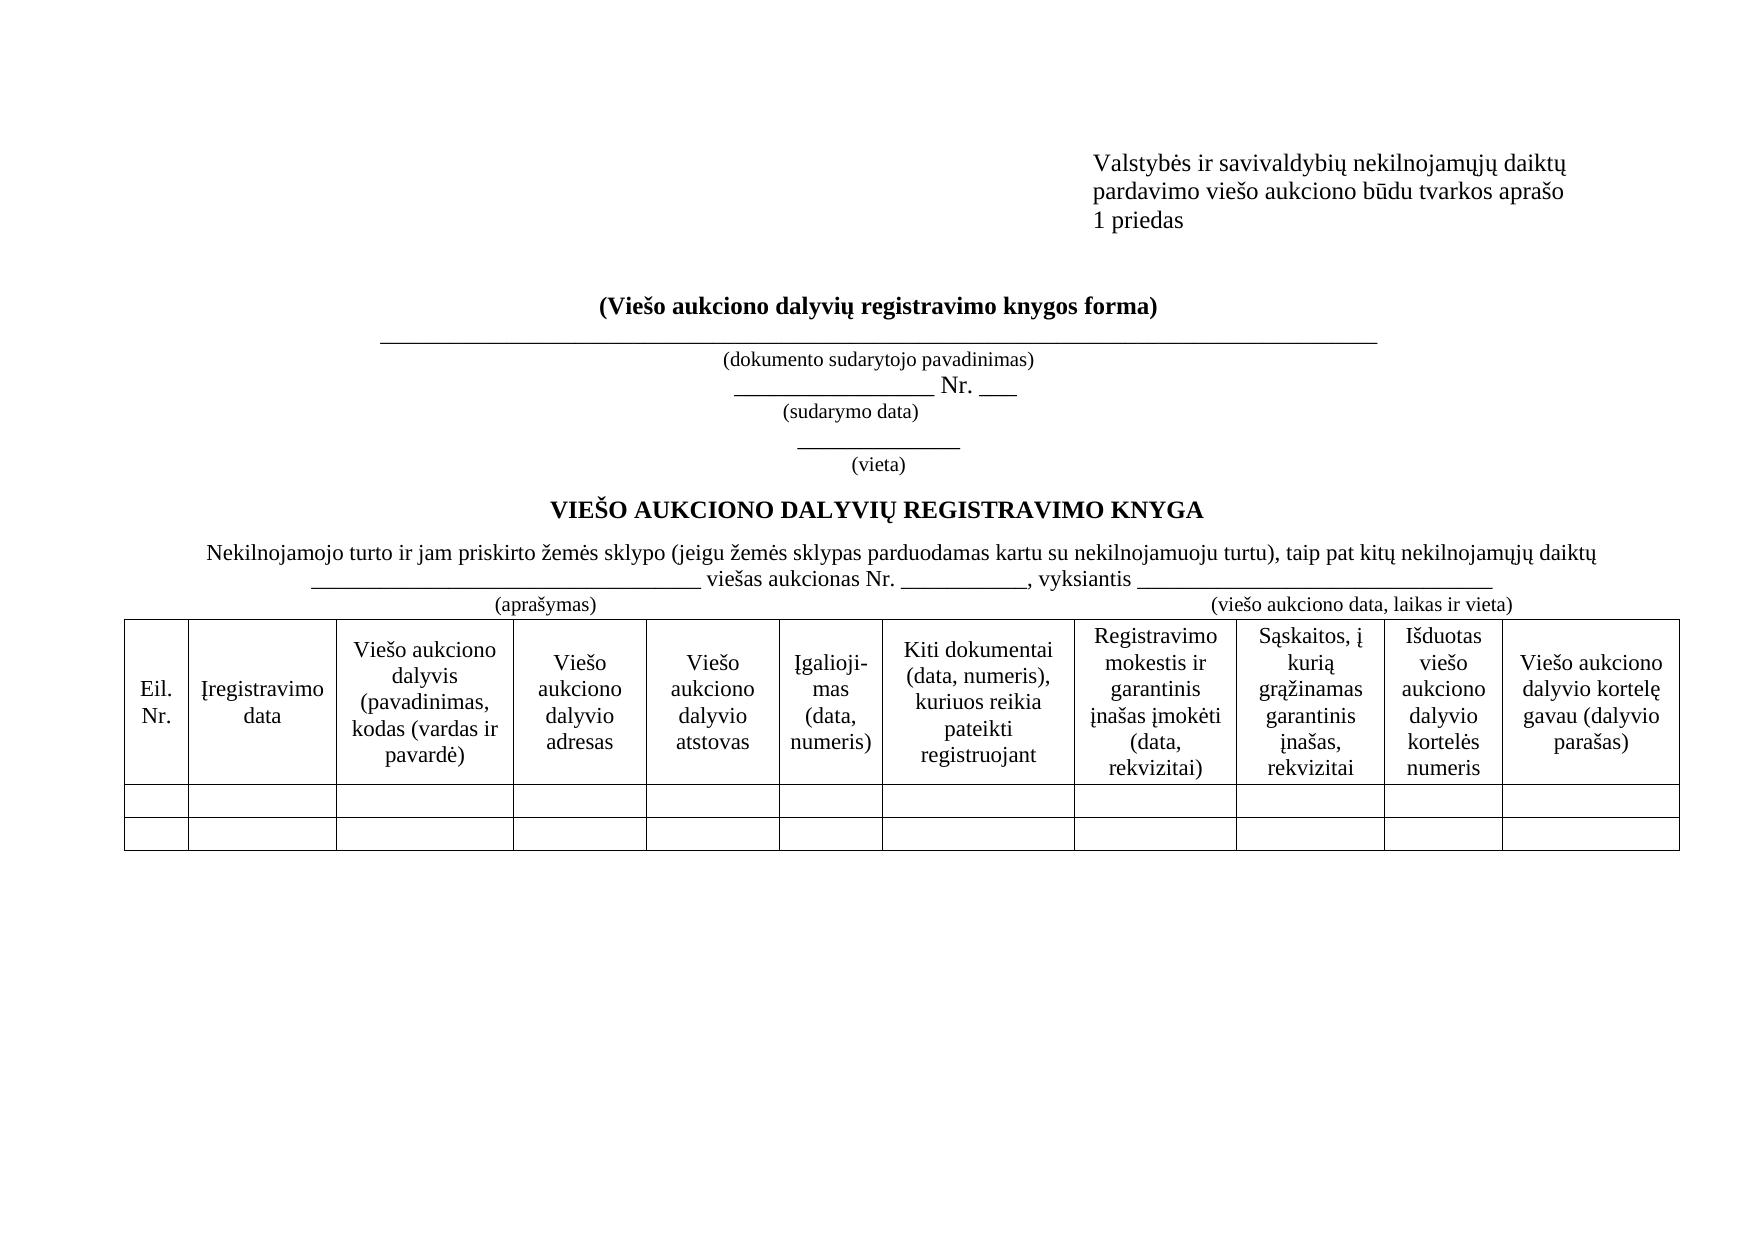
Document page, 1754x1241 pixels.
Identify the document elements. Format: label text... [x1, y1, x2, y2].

table_cell [337, 818, 513, 850]
table_cell [1237, 785, 1384, 817]
table_cell [1075, 785, 1236, 817]
table_cell [780, 818, 882, 850]
table_cell Viešo aukciono dalyvis (pavadinimas, kodas (vardas ir pavardė) [337, 620, 513, 784]
text _____________ [118, 423, 1639, 452]
table_cell [780, 785, 882, 817]
table_cell [883, 785, 1074, 817]
table_cell [1503, 785, 1679, 817]
table_cell [514, 785, 646, 817]
table_cell [189, 785, 336, 817]
table_cell Išduotas viešo aukciono dalyvio kortelės numeris [1385, 620, 1502, 784]
text (sudarymo data) [568, 399, 1639, 423]
text (Viešo aukciono dalyvių registravimo knygos forma) [118, 291, 1639, 320]
table_cell Viešo aukciono dalyvio kortelę gavau (dalyvio parašas) [1503, 620, 1679, 784]
table_cell [1503, 818, 1679, 850]
table_cell Įregistravimo data [189, 620, 336, 784]
table_cell Registravimo mokestis ir garantinis įnašas įmokėti (data, rekvizitai) [1075, 620, 1236, 784]
text 1 priedas [1093, 205, 1636, 234]
table_cell [337, 785, 513, 817]
text (dokumento sudarytojo pavadinimas) [118, 346, 1639, 371]
table_cell Sąskaitos, į kurią grąžinamas garantinis įnašas, rekvizitai [1237, 620, 1384, 784]
table_cell Kiti dokumentai (data, numeris), kuriuos reikia pateikti registruojant [883, 620, 1074, 784]
table_cell [125, 818, 188, 850]
text VIEŠO Aukciono dalyvių registravimo knyga [118, 495, 1636, 524]
table_cell [647, 785, 779, 817]
table_cell [189, 818, 336, 850]
table_cell Viešo aukciono dalyvio atstovas [647, 620, 779, 784]
table_header Nekilnojamojo turto ir jam priskirto žemės sklypo (jeigu žemės sklypas parduodamas kartu su nekilnojamuoju turtu), taip pat kitų nekilnojamųjų daiktų __________________________________ viešas aukcionas Nr. ___________, vyksiantis _______________________________ (aprašymas) (viešo aukciono data, laikas ir vieta) [124, 524, 1680, 619]
table_cell [1385, 785, 1502, 817]
text ________________ Nr. ___ [118, 371, 1639, 399]
table_cell [1075, 818, 1236, 850]
table_cell Viešo aukciono dalyvio adresas [514, 620, 646, 784]
table_cell [1385, 818, 1502, 850]
text _______________________________________________________________________________________ [118, 320, 1639, 346]
table_cell [125, 785, 188, 817]
table_cell Eil. Nr. [125, 620, 188, 784]
table_cell Įgalioji-mas (data, numeris) [780, 620, 882, 784]
text (vieta) [118, 452, 1639, 476]
table_cell [1237, 818, 1384, 850]
table_cell [514, 818, 646, 850]
table_cell [647, 818, 779, 850]
text Valstybės ir savivaldybių nekilnojamųjų daiktų pardavimo viešo aukciono būdu tvarkos aprašo [1093, 148, 1636, 205]
table_cell [883, 818, 1074, 850]
